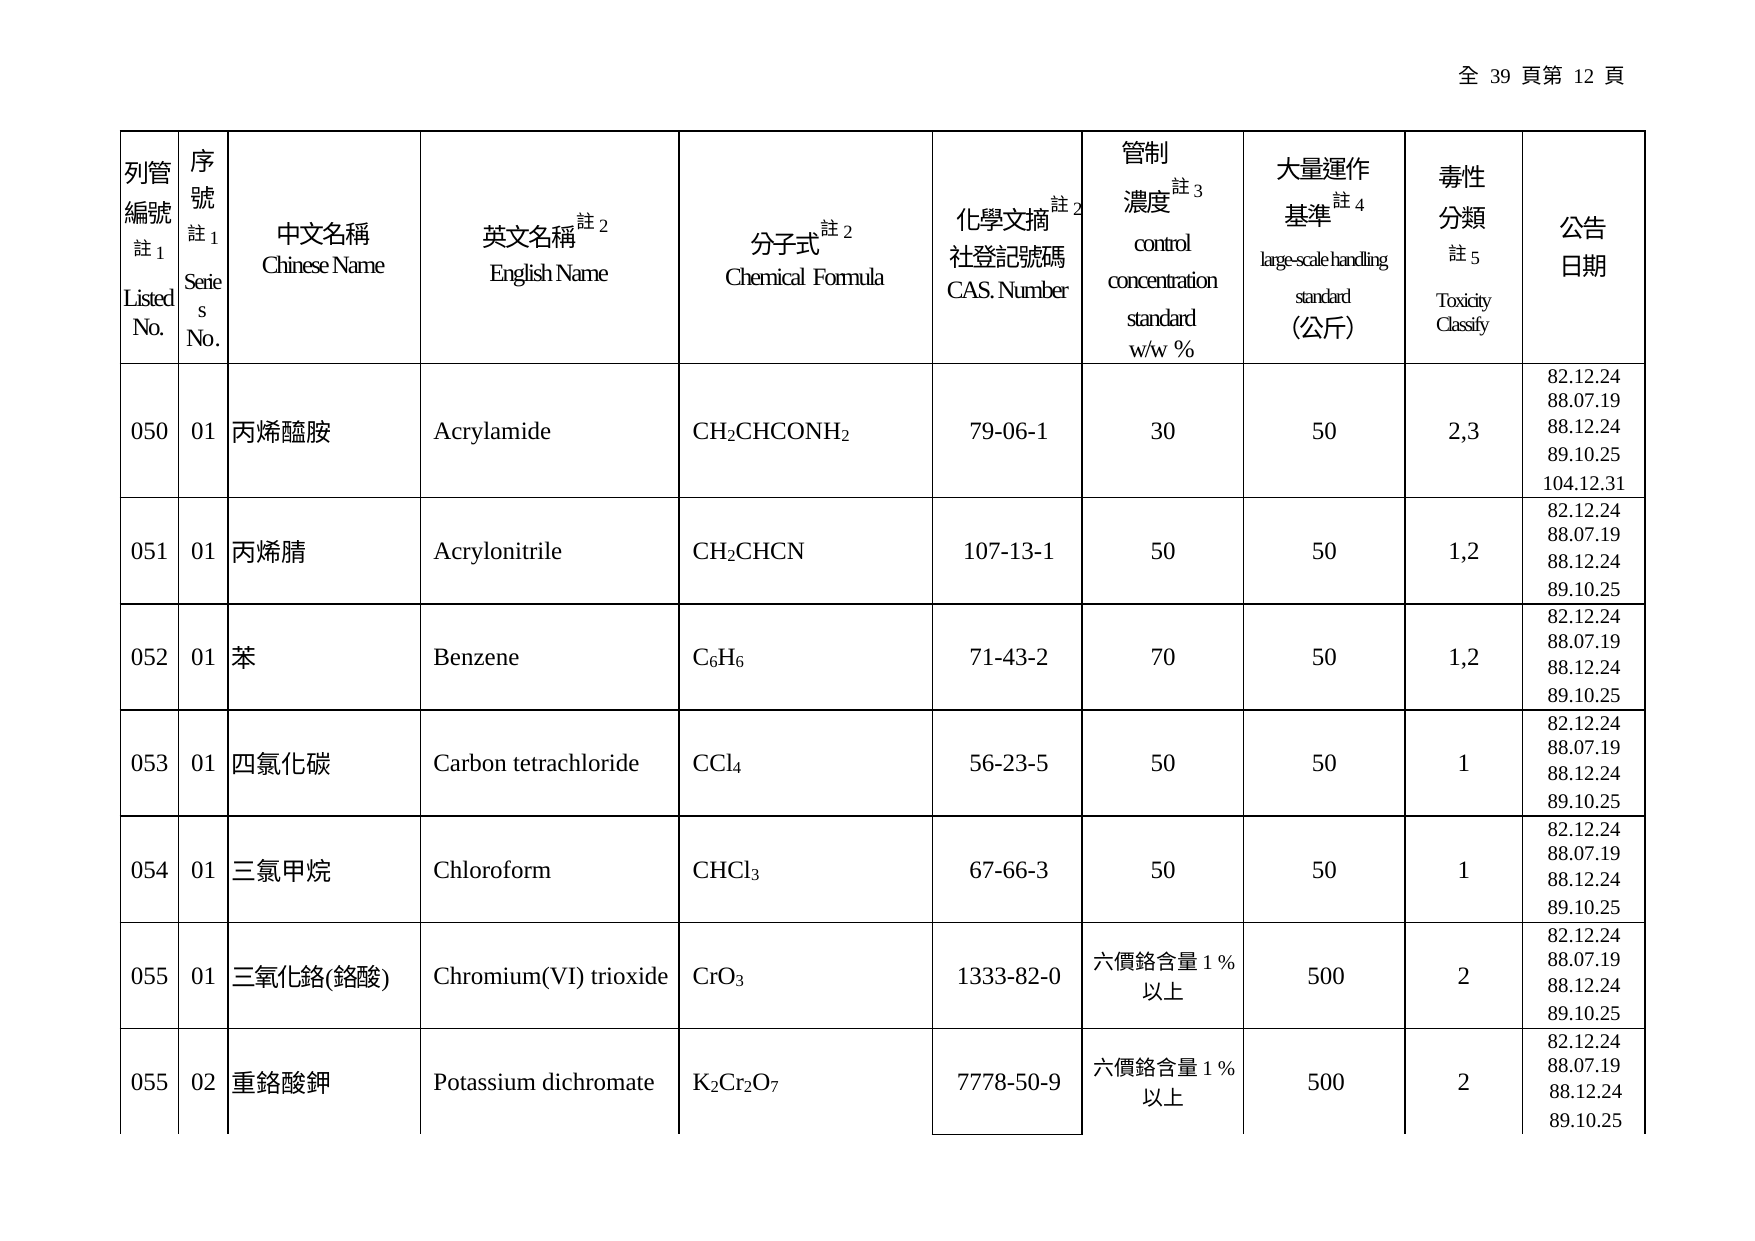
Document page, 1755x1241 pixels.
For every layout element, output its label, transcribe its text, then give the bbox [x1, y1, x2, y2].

table_cell 054 [121, 817, 178, 921]
table_cell 2 [1406, 923, 1522, 1027]
table_cell 苯 [229, 605, 420, 709]
table_cell 500 [1244, 1029, 1404, 1134]
table_header 公告 日期 [1523, 132, 1644, 362]
table_cell 三氧化鉻(鉻酸) [229, 923, 420, 1027]
table_cell CCl4 [680, 711, 932, 815]
table_cell 01 [179, 817, 227, 921]
table_cell 01 [179, 498, 227, 603]
table_cell 三氯甲烷 [229, 817, 420, 921]
table_header 分子式註2 Chemical Formula [680, 132, 932, 362]
table_cell 丙烯腈 [229, 498, 420, 603]
table_cell CrO3 [680, 923, 932, 1027]
table_cell 丙烯醯胺 [229, 364, 420, 497]
table_cell C6H6 [680, 605, 932, 709]
table_cell 82.12.24 88.07.19 88.12.24 89.10.25 [1523, 498, 1644, 603]
table_cell 四氯化碳 [229, 711, 420, 815]
table_header 管制 濃度註3 control concentration standard w/w % [1083, 132, 1243, 362]
table_cell 71-43-2 [933, 605, 1081, 709]
table_cell 7778-50-9 [933, 1029, 1081, 1134]
table_cell Potassium dichromate [421, 1029, 678, 1134]
table_cell 82.12.24 88.07.19 88.12.24 89.10.25 [1523, 605, 1644, 709]
table_cell 50 [1244, 364, 1404, 497]
table_cell 2,3 [1406, 364, 1522, 497]
table_cell 30 [1083, 364, 1243, 497]
table_cell 67-66-3 [933, 817, 1081, 921]
table_cell 82.12.24 88.07.19 88.12.24 89.10.25 [1523, 923, 1644, 1027]
table_header 序號 註1 Series No. [179, 132, 227, 362]
table_cell 50 [1244, 817, 1404, 921]
table_cell 50 [1083, 711, 1243, 815]
table_cell 01 [179, 923, 227, 1027]
table_cell 050 [121, 364, 178, 497]
table_cell 56-23-5 [933, 711, 1081, 815]
table_cell 79-06-1 [933, 364, 1081, 497]
table_cell 01 [179, 711, 227, 815]
table_cell 055 [121, 923, 178, 1027]
table_cell 50 [1244, 498, 1404, 603]
table_cell 50 [1083, 498, 1243, 603]
table_cell 50 [1083, 817, 1243, 921]
table_cell 50 [1244, 605, 1404, 709]
table_cell Carbon tetrachloride [421, 711, 678, 815]
table_cell 82.12.24 88.07.19 88.12.24 89.10.25 104.12.31 [1523, 364, 1644, 497]
table_cell 053 [121, 711, 178, 815]
table_cell 六價鉻含量1 %以上 [1083, 1029, 1243, 1134]
table_cell Benzene [421, 605, 678, 709]
table_cell 107-13-1 [933, 498, 1081, 603]
table_cell 1,2 [1406, 605, 1522, 709]
table_cell 2 [1406, 1029, 1522, 1134]
table_header 化學文摘註2 社登記號碼 CAS. Number [933, 132, 1081, 362]
table_cell 重鉻酸鉀 [229, 1029, 420, 1134]
table_cell 02 [179, 1029, 227, 1134]
table_cell 70 [1083, 605, 1243, 709]
table_cell 50 [1244, 711, 1404, 815]
table_cell 055 [121, 1029, 178, 1134]
table_cell 82.12.24 88.07.19 88.12.24 89.10.25 [1523, 1029, 1644, 1134]
table_cell Chromium(VI) trioxide [421, 923, 678, 1027]
table_cell 1 [1406, 817, 1522, 921]
table_cell 052 [121, 605, 178, 709]
table_cell 1333-82-0 [933, 923, 1081, 1027]
table_header 中文名稱 Chinese Name [229, 132, 420, 362]
table_cell CH2CHCONH2 [680, 364, 932, 497]
table_cell 01 [179, 364, 227, 497]
table_header 列管 編號 註1 Listed No. [121, 132, 178, 362]
table_cell 01 [179, 605, 227, 709]
table_cell CH2CHCN [680, 498, 932, 603]
table_cell CHCl3 [680, 817, 932, 921]
table_header 毒性 分類 註5 Toxicity Classify [1406, 132, 1522, 362]
table_header 大量運作 基準註4 large-scale handling standard （公斤） [1244, 132, 1404, 362]
table_cell 051 [121, 498, 178, 603]
table_cell 1,2 [1406, 498, 1522, 603]
table_cell 82.12.24 88.07.19 88.12.24 89.10.25 [1523, 711, 1644, 815]
table_cell 六價鉻含量1 %以上 [1083, 923, 1243, 1027]
table_cell 500 [1244, 923, 1404, 1027]
table_cell Chloroform [421, 817, 678, 921]
table_cell Acrylamide [421, 364, 678, 497]
table_cell K2Cr2O7 [680, 1029, 932, 1134]
table_cell 82.12.24 88.07.19 88.12.24 89.10.25 [1523, 817, 1644, 921]
table_cell 1 [1406, 711, 1522, 815]
table_header 英文名稱註2 English Name [421, 132, 678, 362]
table_cell Acrylonitrile [421, 498, 678, 603]
